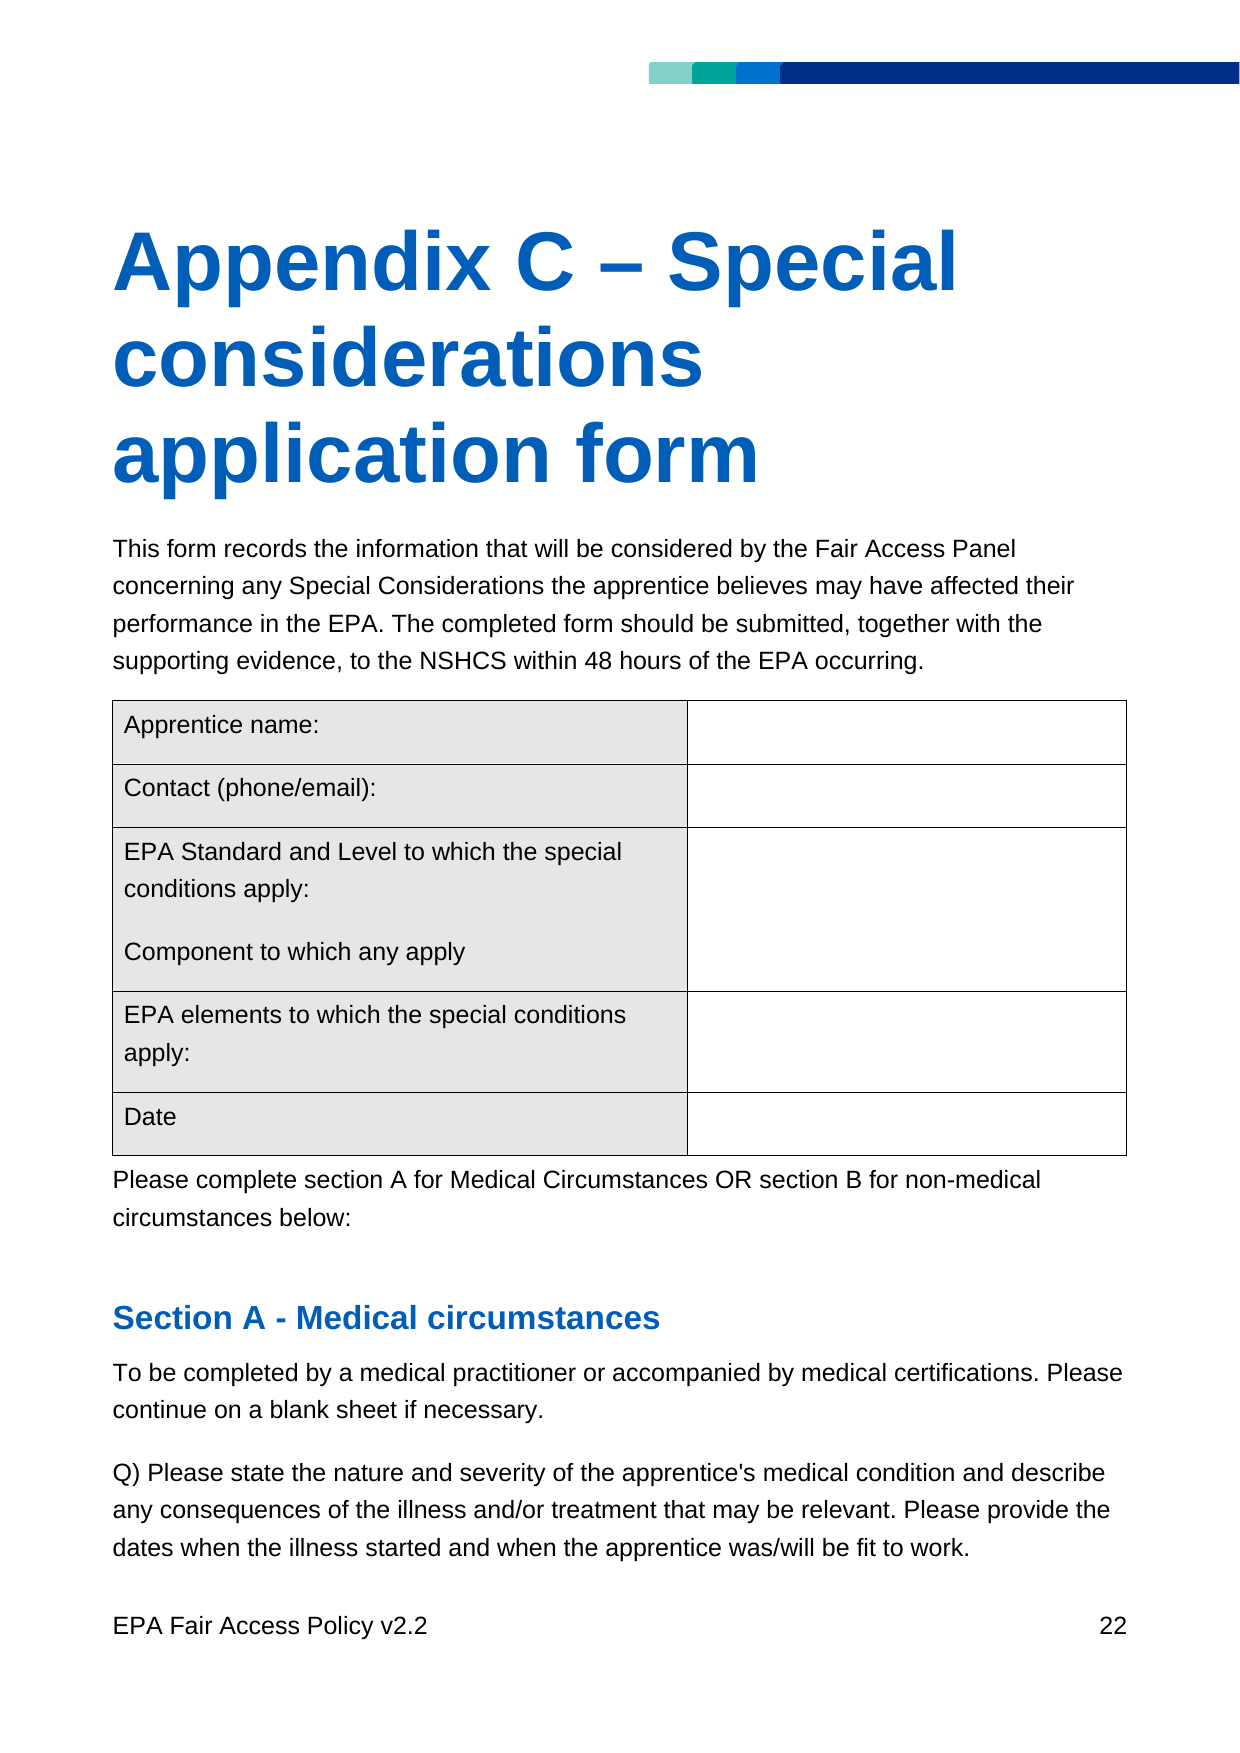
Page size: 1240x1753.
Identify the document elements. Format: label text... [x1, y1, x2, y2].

table_cell [688, 992, 1126, 1092]
table_cell Contact (phone/email): [113, 765, 687, 827]
table_cell Date [113, 1093, 687, 1155]
subtitle Section A - Medical circumstances [112, 1298, 1127, 1336]
table_cell [688, 765, 1126, 827]
table_cell [688, 828, 1126, 991]
table_header [688, 701, 1126, 763]
text Q) Please state the nature and severity of the apprentice's medical condition and describe any consequences of the illness and/or treatment that may be relevant. Please provide the dates when the illness started and when the apprentice was/will be fit to work. [112, 1449, 1127, 1561]
table_cell [688, 1093, 1126, 1155]
text This form records the information that will be considered by the Fair Access Panel concerning any Special Considerations the apprentice believes may have affected their performance in the EPA. The completed form should be submitted, together with the supporting evidence, to the NSHCS within 48 hours of the EPA occurring. [112, 525, 1127, 675]
table_cell EPA Standard and Level to which the special conditions apply: Component to which any apply [113, 828, 687, 991]
text Please complete section A for Medical Circumstances OR section B for non-medical circumstances below: [112, 1156, 1127, 1231]
text To be completed by a medical practitioner or accompanied by medical certifications. Please continue on a blank sheet if necessary. [112, 1349, 1127, 1424]
subtitle Appendix C – Special considerations application form [112, 212, 1127, 500]
table_header Apprentice name: [113, 701, 687, 763]
table_cell EPA elements to which the special conditions apply: [113, 992, 687, 1092]
